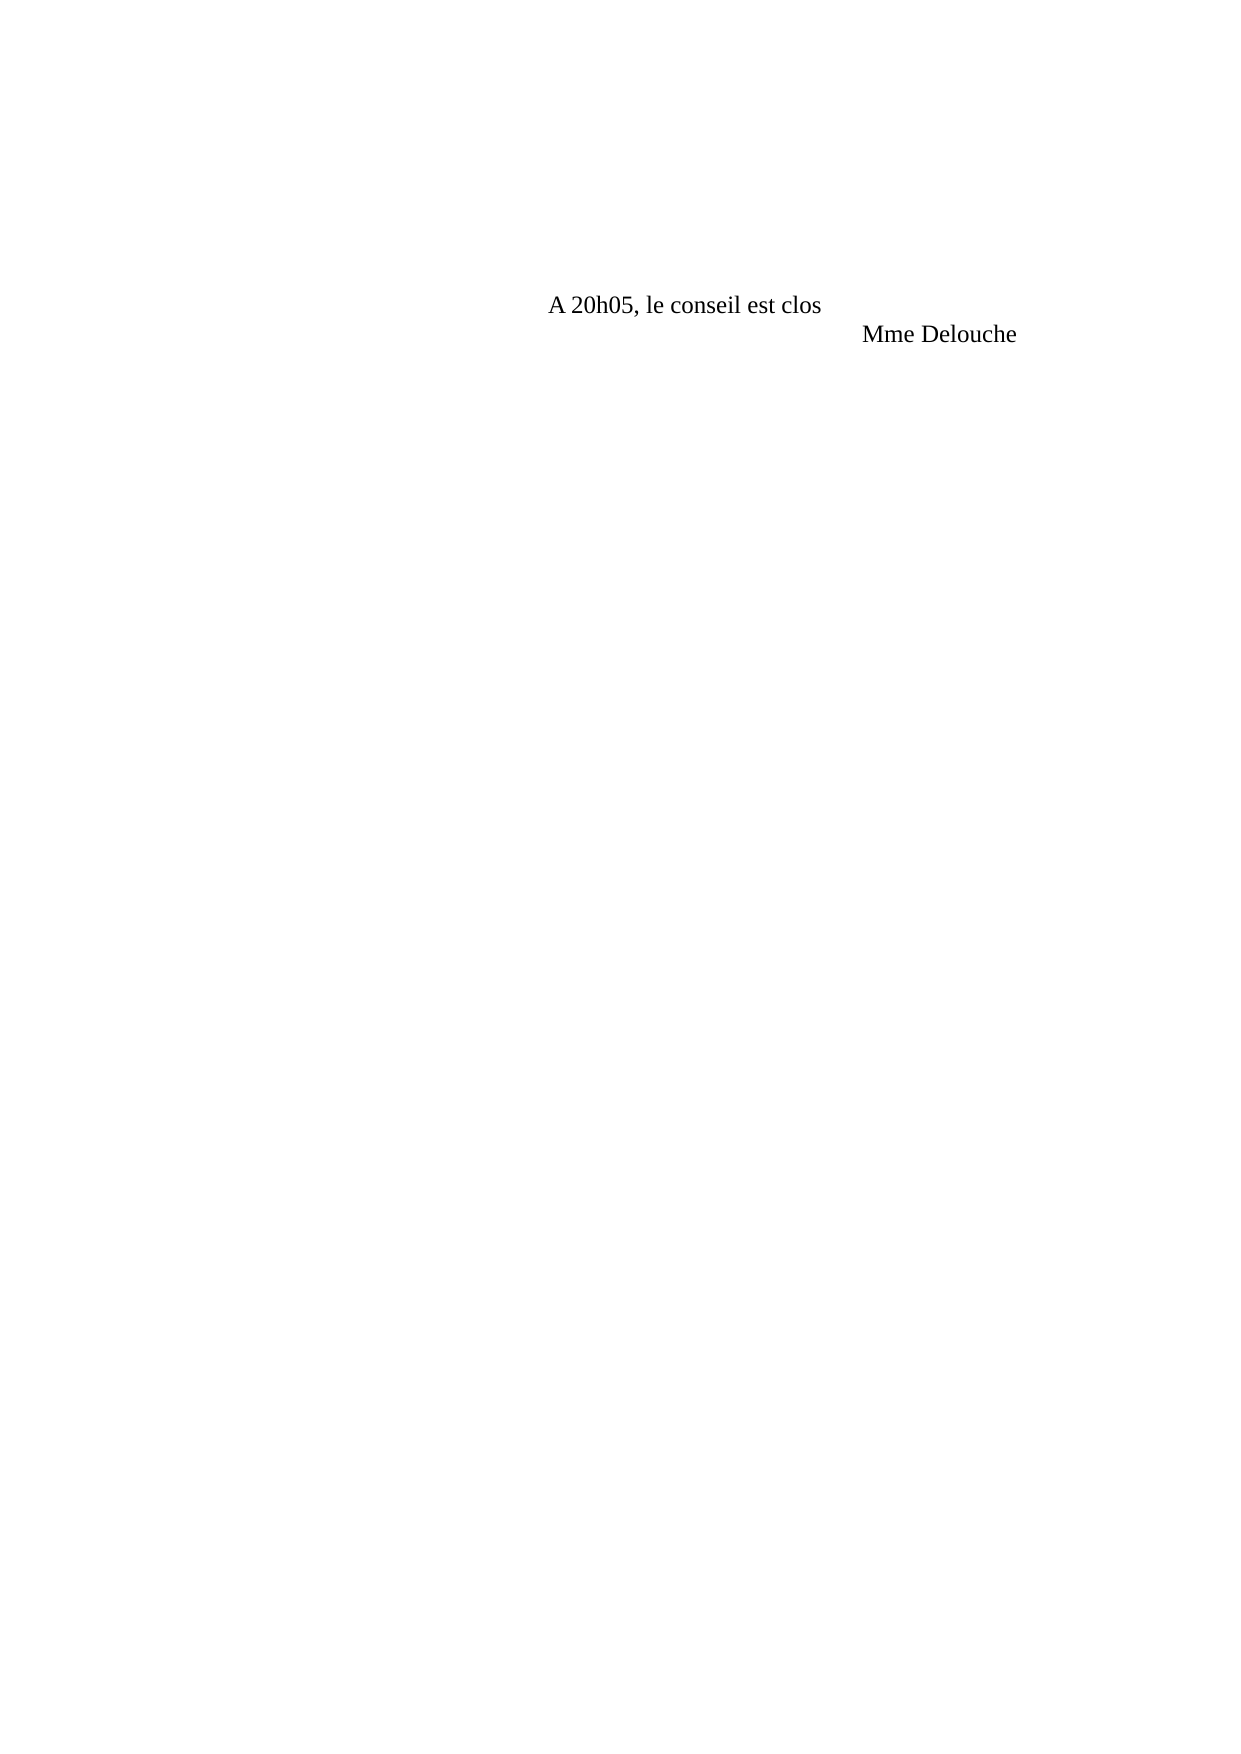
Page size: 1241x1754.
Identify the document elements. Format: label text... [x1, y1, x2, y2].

text A 20h05, le conseil est clos [118, 291, 1122, 319]
text Mme Delouche [118, 319, 1122, 348]
